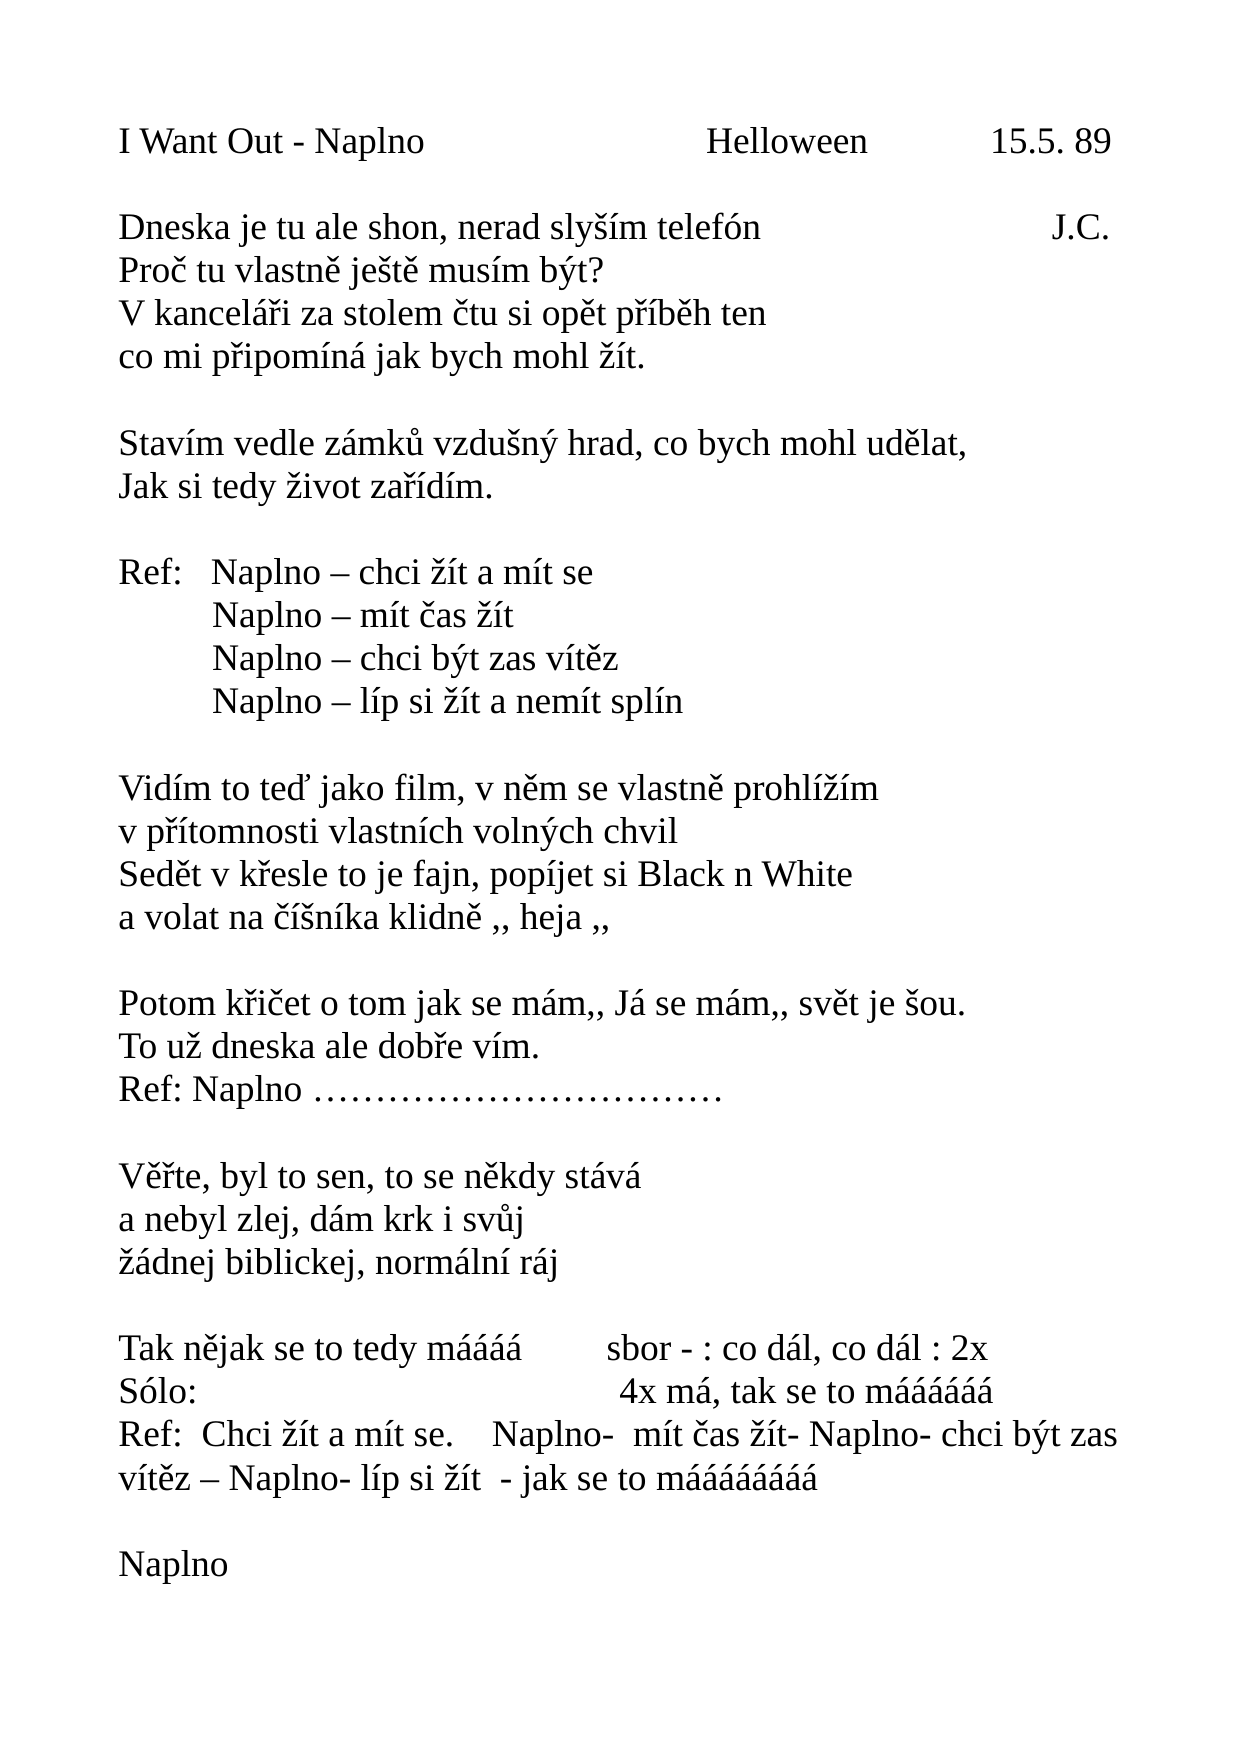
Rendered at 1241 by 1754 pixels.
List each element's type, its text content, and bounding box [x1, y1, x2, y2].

text Vidím to teď jako film, v něm se vlastně prohlížím [118, 765, 1122, 808]
text Ref: Chci žít a mít se. Naplno- mít čas žít- Naplno- chci být zas vítěz – Naplno- líp si žít - jak se to máááááááá [118, 1412, 1122, 1498]
text a nebyl zlej, dám krk i svůj [118, 1196, 1122, 1239]
text co mi připomíná jak bych mohl žít. [118, 334, 1122, 377]
text Jak si tedy život zařídím. [118, 463, 1122, 506]
text Dneska je tu ale shon, nerad slyším telefón J.C. [118, 204, 1122, 247]
text v přítomnosti vlastních volných chvil [118, 808, 1122, 851]
text žádnej biblickej, normální ráj [118, 1239, 1122, 1282]
text a volat na číšníka klidně ,, heja ,, [118, 894, 1122, 937]
text Stavím vedle zámků vzdušný hrad, co bych mohl udělat, [118, 420, 1122, 463]
text Věřte, byl to sen, to se někdy stává [118, 1153, 1122, 1196]
text Naplno – mít čas žít [118, 592, 1122, 636]
text Potom křičet o tom jak se mám,, Já se mám,, svět je šou. [118, 981, 1122, 1024]
text Sólo: 4x má, tak se to máááááá [118, 1369, 1122, 1412]
text Naplno [118, 1541, 1122, 1584]
text To už dneska ale dobře vím. [118, 1024, 1122, 1067]
text I Want Out - Naplno Helloween 15.5. 89 [118, 118, 1122, 161]
text Ref: Naplno – chci žít a mít se [118, 549, 1122, 592]
text Naplno – chci být zas vítěz [118, 636, 1122, 679]
text Naplno – líp si žít a nemít splín [118, 679, 1122, 722]
text Tak nějak se to tedy máááá sbor - : co dál, co dál : 2x [118, 1326, 1122, 1369]
text Proč tu vlastně ještě musím být? [118, 247, 1122, 291]
text V kanceláři za stolem čtu si opět příběh ten [118, 291, 1122, 334]
text Sedět v křesle to je fajn, popíjet si Black n White [118, 851, 1122, 894]
text Ref: Naplno …………………………… [118, 1067, 1122, 1110]
